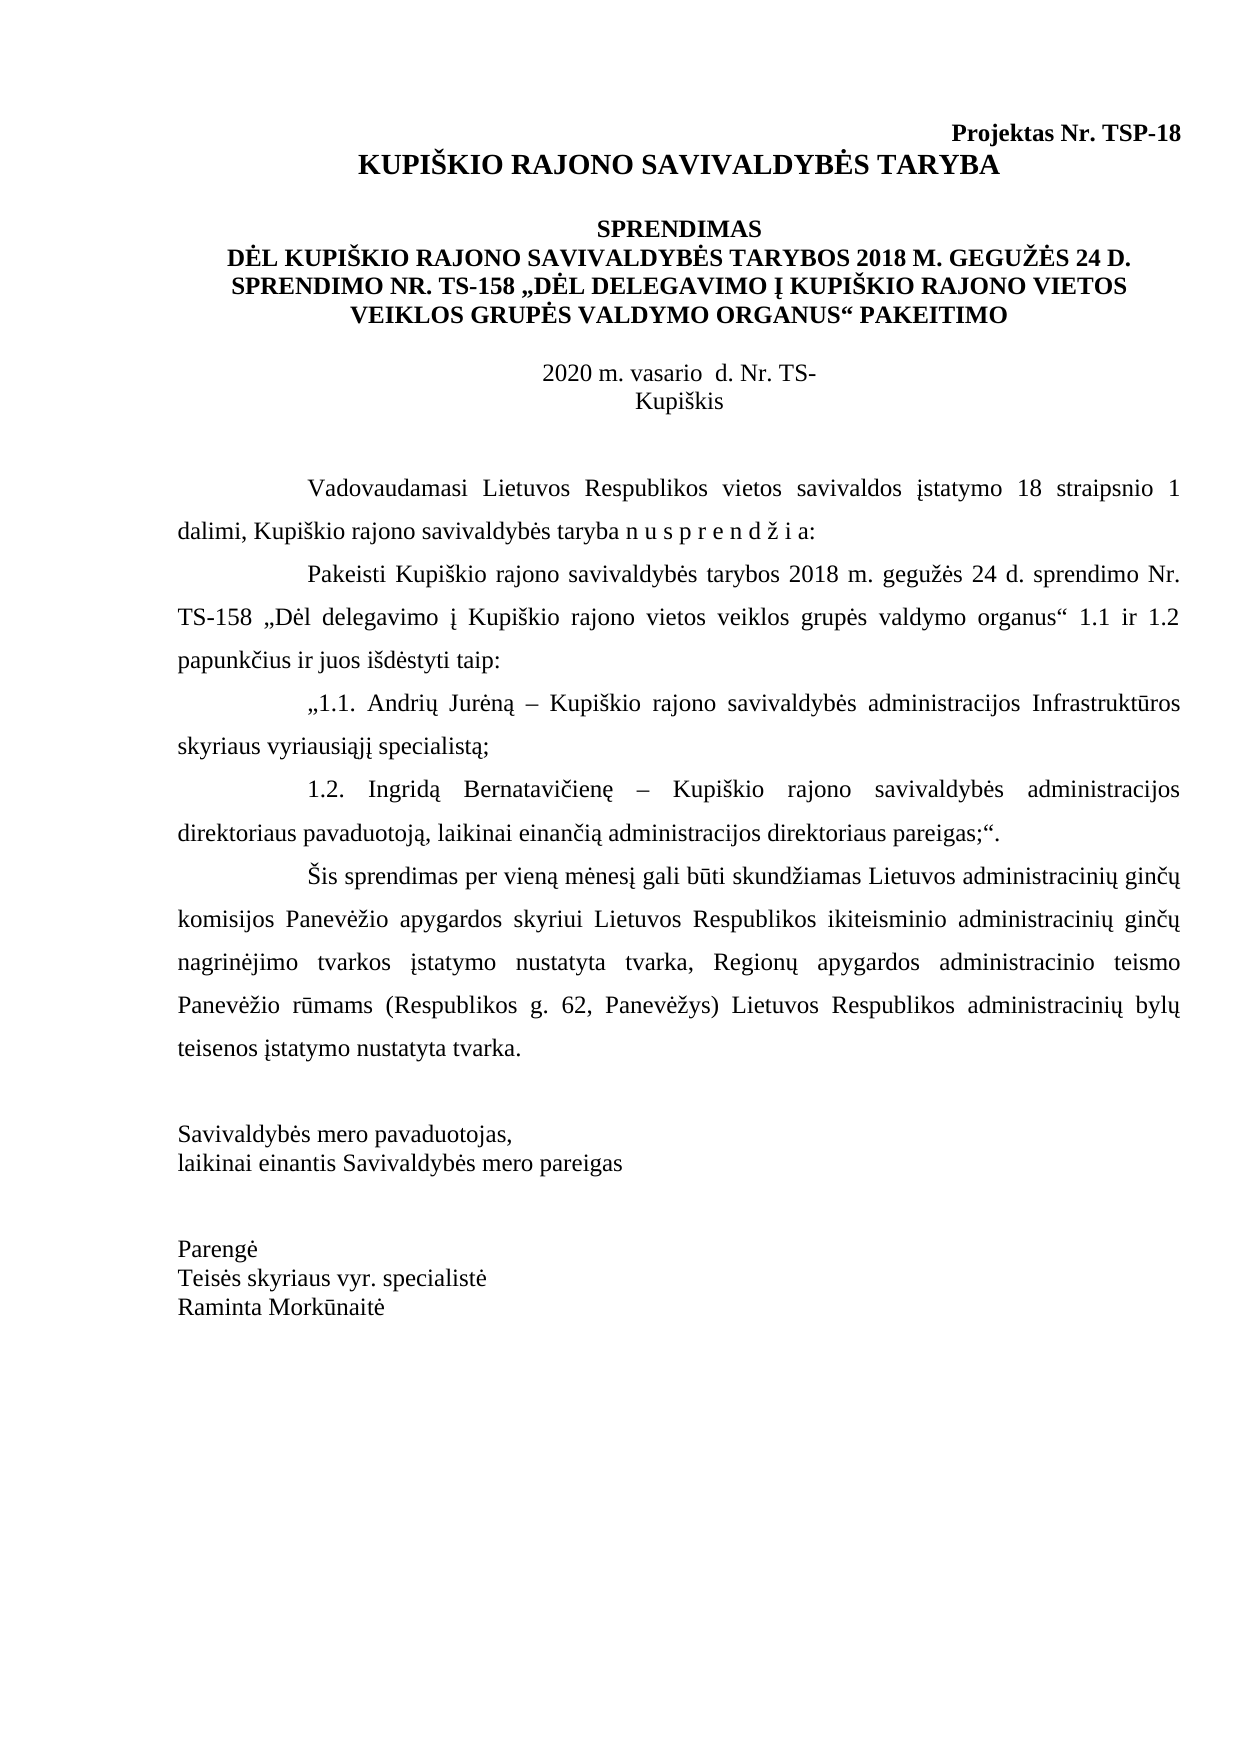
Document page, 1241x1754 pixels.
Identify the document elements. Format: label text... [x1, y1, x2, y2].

text Pakeisti Kupiškio rajono savivaldybės tarybos 2018 m. gegužės 24 d. sprendimo Nr. TS-158 „Dėl delegavimo į Kupiškio rajono vietos veiklos grupės valdymo organus“ 1.1 ir 1.2 papunkčius ir juos išdėstyti taip: [177, 559, 1181, 674]
text Vadovaudamasi Lietuvos Respublikos vietos savivaldos įstatymo 18 straipsnio 1 dalimi, Kupiškio rajono savivaldybės taryba n u s p r e n d ž i a: [177, 473, 1181, 544]
text Raminta Morkūnaitė [177, 1292, 1181, 1321]
text „1.1. Andrių Jurėną – Kupiškio rajono savivaldybės administracijos Infrastruktūros skyriaus vyriausiąjį specialistą; [177, 688, 1181, 760]
text KUPIŠKIO RAJONO SAVIVALDYBĖS TARYBA [177, 147, 1181, 180]
text laikinai einantis Savivaldybės mero pareigas [177, 1148, 1181, 1177]
text DĖL KUPIŠKIO RAJONO SAVIVALDYBĖS TARYBOS 2018 M. GEGUŽĖS 24 D. SPRENDIMO NR. TS-158 „DĖL DELEGAVIMO Į KUPIŠKIO RAJONO VIETOS VEIKLOS GRUPĖS VALDYMO ORGANUS“ PAKEITIMO [177, 243, 1181, 329]
text Šis sprendimas per vieną mėnesį gali būti skundžiamas Lietuvos administracinių ginčų komisijos Panevėžio apygardos skyriui Lietuvos Respublikos ikiteisminio administracinių ginčų nagrinėjimo tvarkos įstatymo nustatyta tvarka, Regionų apygardos administracinio teismo Panevėžio rūmams (Respublikos g. 62, Panevėžys) Lietuvos Respublikos administracinių bylų teisenos įstatymo nustatyta tvarka. [177, 861, 1181, 1062]
text Kupiškis [177, 386, 1181, 415]
text Projektas Nr. TSP-18 [177, 118, 1181, 147]
text Teisės skyriaus vyr. specialistė [177, 1263, 1181, 1292]
text 1.2. Ingridą Bernatavičienę – Kupiškio rajono savivaldybės administracijos direktoriaus pavaduotoją, laikinai einančią administracijos direktoriaus pareigas;“. [177, 774, 1181, 846]
text 2020 m. vasario d. Nr. TS- [177, 358, 1181, 386]
text SPRENDIMAS [177, 214, 1181, 243]
text Parengė [177, 1234, 1181, 1263]
text Savivaldybės mero pavaduotojas, [177, 1119, 1181, 1148]
